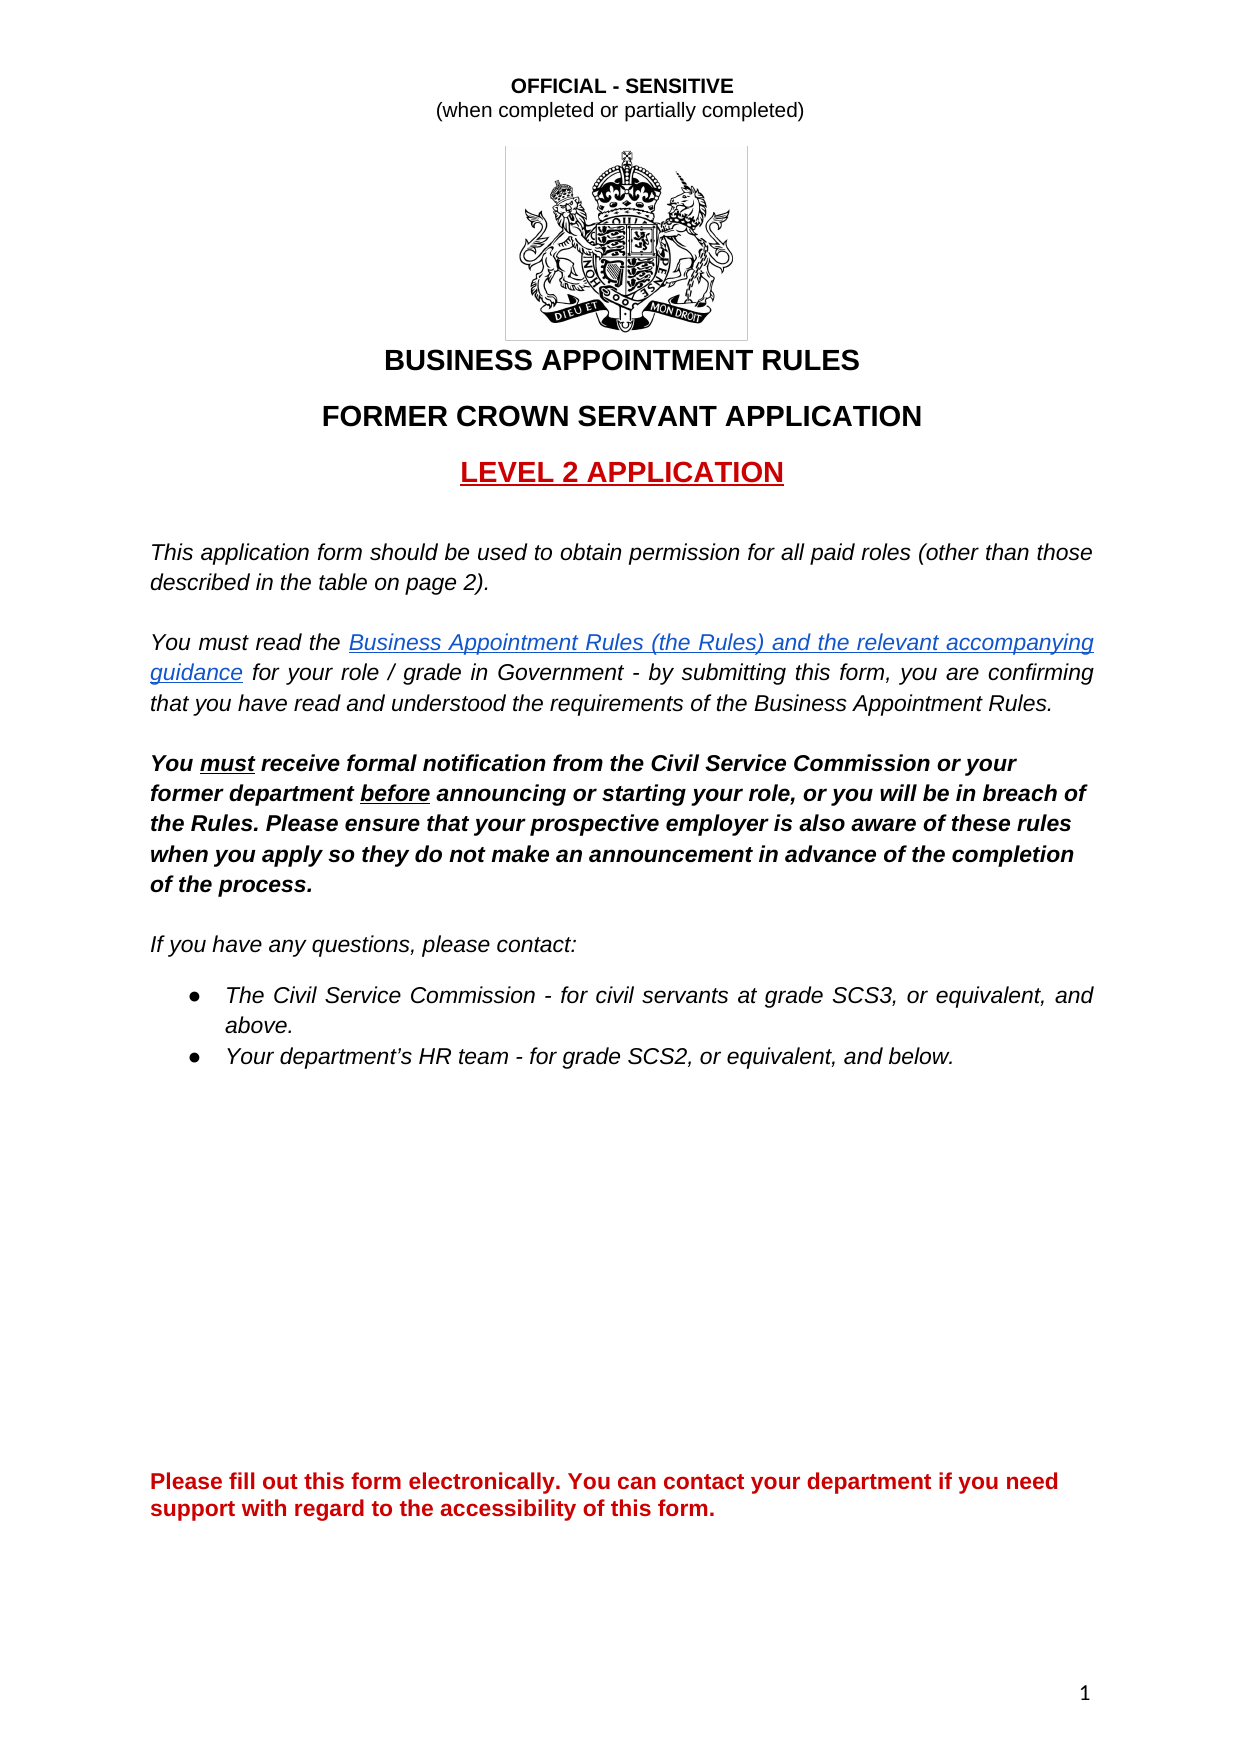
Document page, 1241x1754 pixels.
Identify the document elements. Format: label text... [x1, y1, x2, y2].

picture [476, 144, 777, 343]
text FORMER CROWN SERVANT APPLICATION [150, 399, 1094, 432]
list The Civil Service Commission - for civil servants at grade SCS3, or equivalent, and above. [187, 982, 1094, 1039]
text You must read the Business Appointment Rules (the Rules) and the relevant accompanying guidance for your role / grade in Government - by submitting this form, you are confirming that you have read and understood the requirements of the Business Appointment Rules. [150, 629, 1094, 716]
text Please fill out this form electronically. You can contact your department if you need support with regard to the accessibility of this form. [150, 1468, 1090, 1521]
text BUSINESS APPOINTMENT RULES [150, 343, 1094, 376]
text This application form should be used to obtain permission for all paid roles (other than those described in the table on page 2). [150, 538, 1094, 595]
text You must receive formal notification from the Civil Service Commission or your former department before announcing or starting your role, or you will be in breach of the Rules. Please ensure that your prospective employer is also aware of these rules when you apply so they do not make an announcement in advance of the completion of the process. [150, 750, 1094, 897]
list Your department’s HR team - for grade SCS2, or equivalent, and below. [187, 1043, 1094, 1069]
text If you have any questions, please contact: [150, 931, 1094, 958]
text LEVEL 2 APPLICATION [150, 455, 1094, 488]
